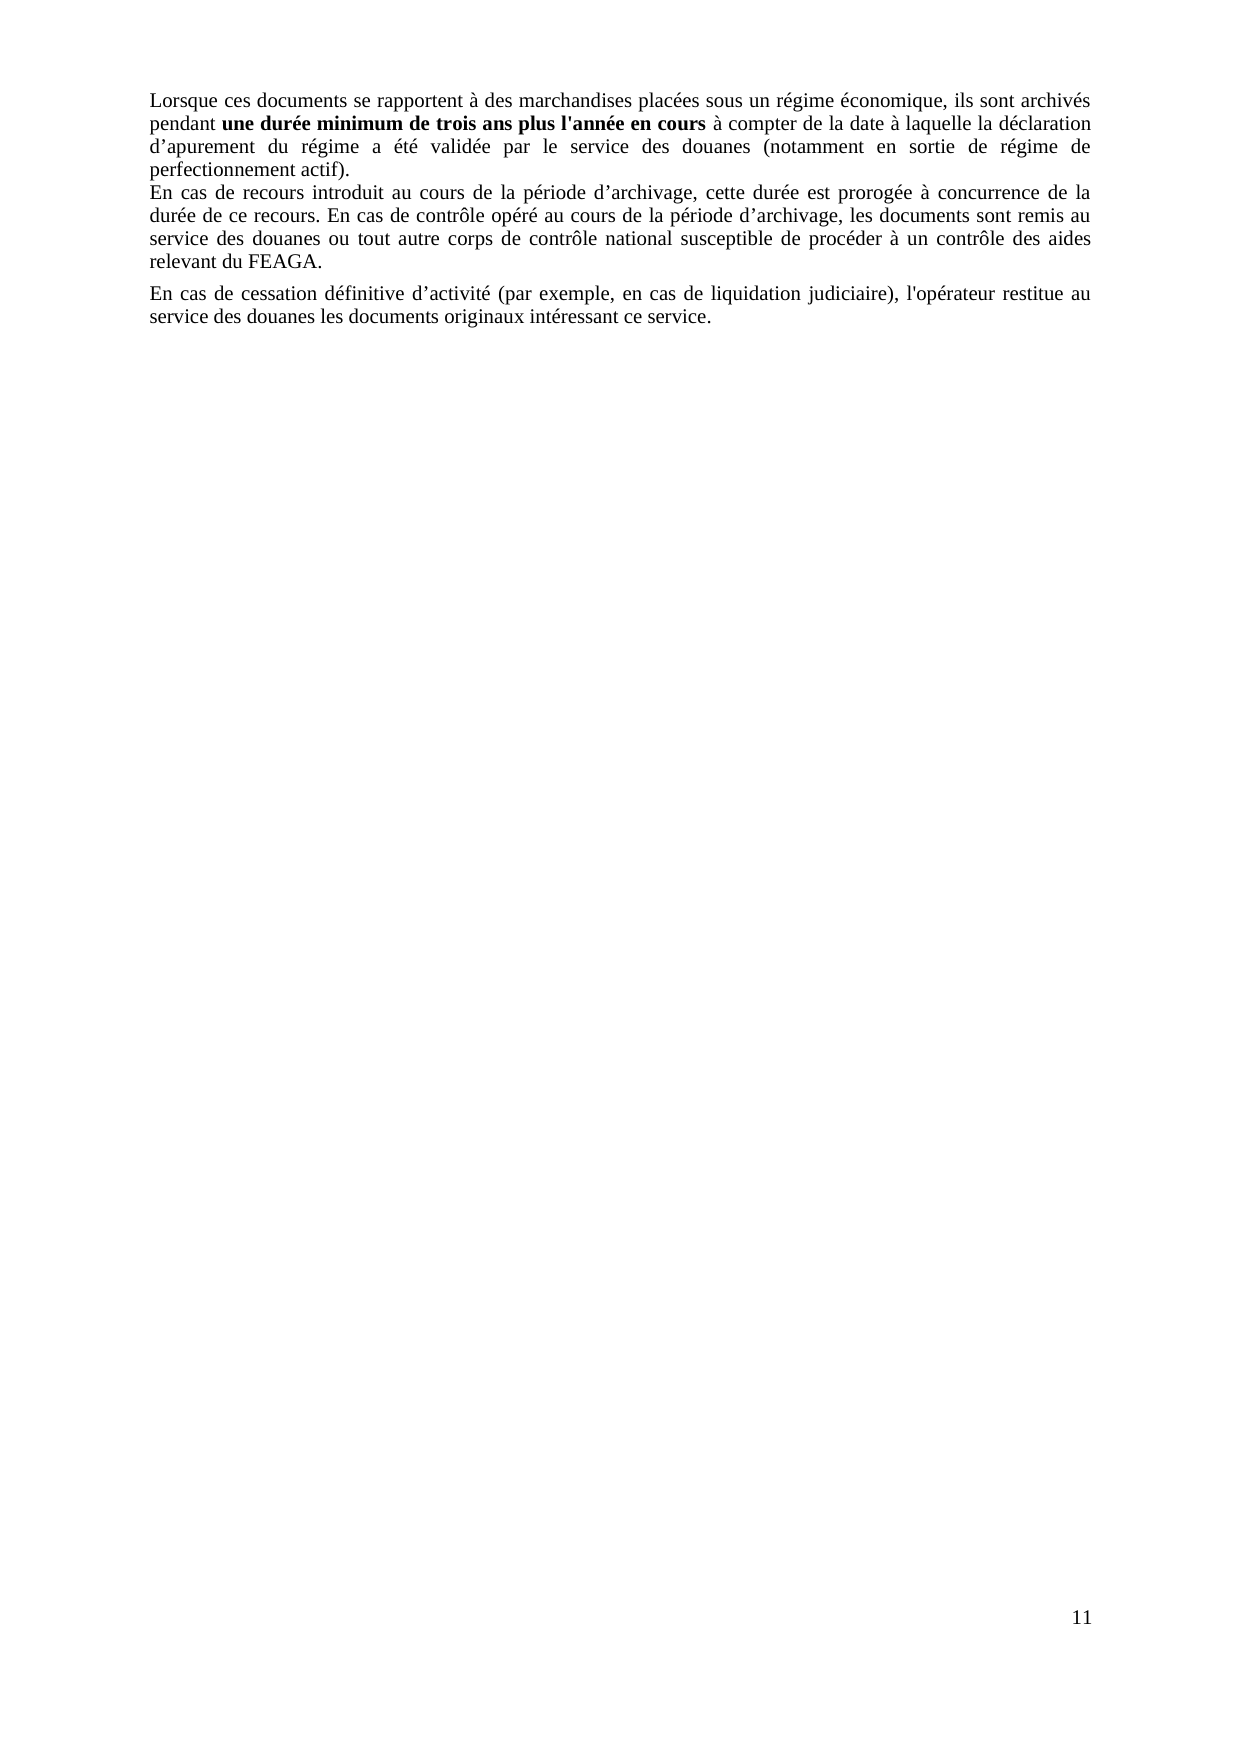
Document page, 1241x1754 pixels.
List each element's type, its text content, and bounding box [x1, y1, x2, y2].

text En cas de recours introduit au cours de la période d’archivage, cette durée est prorogée à concurrence de la durée de ce recours. En cas de contrôle opéré au cours de la période d’archivage, les documents sont remis au service des douanes ou tout autre corps de contrôle national susceptible de procéder à un contrôle des aides relevant du FEAGA. [149, 181, 1092, 273]
text En cas de cessation définitive d’activité (par exemple, en cas de liquidation judiciaire), l'opérateur restitue au service des douanes les documents originaux intéressant ce service. [149, 282, 1092, 328]
text Lorsque ces documents se rapportent à des marchandises placées sous un régime économique, ils sont archivés pendant une durée minimum de trois ans plus l'année en cours à compter de la date à laquelle la déclaration d’apurement du régime a été validée par le service des douanes (notamment en sortie de régime de perfectionnement actif). [149, 89, 1092, 181]
